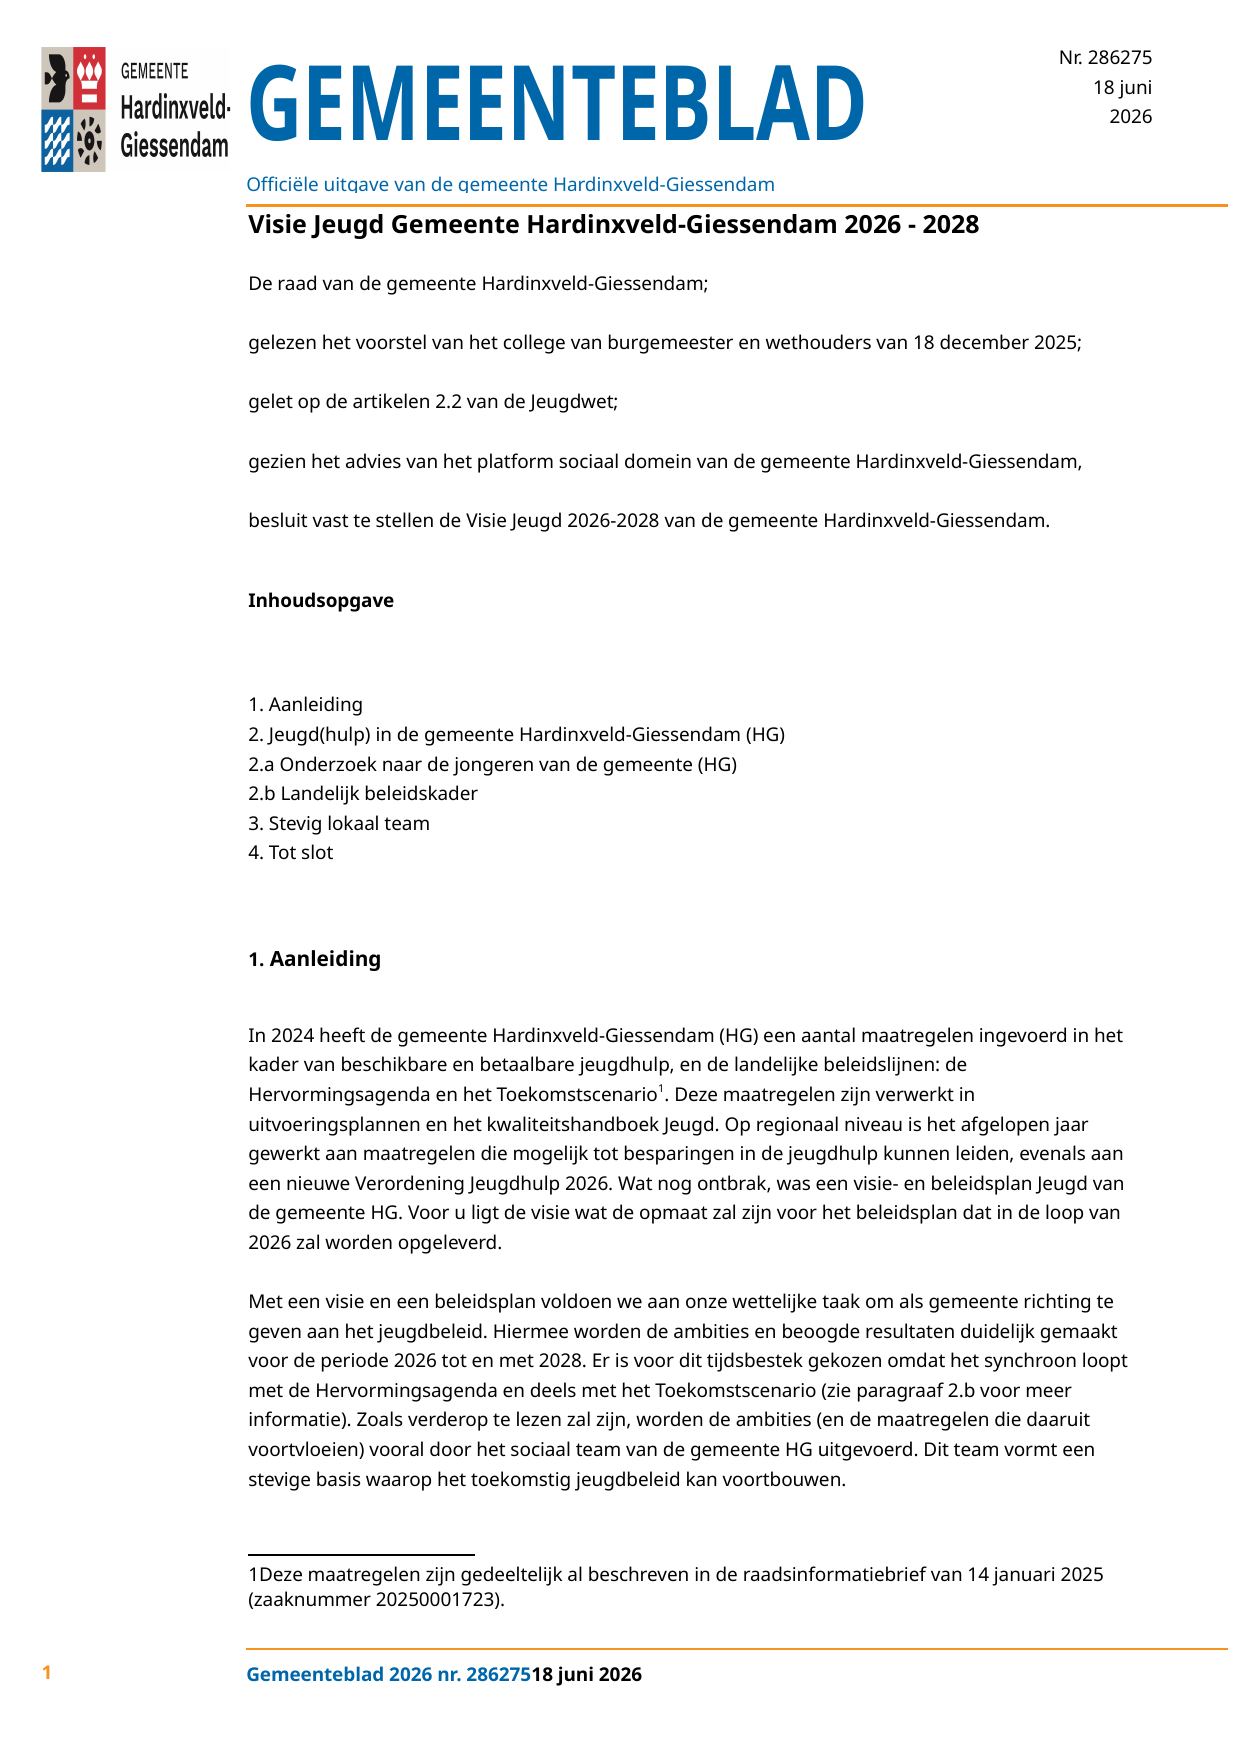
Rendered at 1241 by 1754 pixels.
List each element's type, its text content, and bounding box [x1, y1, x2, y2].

text Visie Jeugd Gemeente Hardinxveld-Giessendam 2026 - 2028 [248, 207, 1152, 241]
text 4. Tot slot [248, 839, 1152, 865]
text 2.b Landelijk beleidskader [248, 780, 1152, 806]
text 3. Stevig lokaal team [248, 810, 1152, 836]
text 1. Aanleiding [248, 944, 1152, 973]
text In 2024 heeft de gemeente Hardinxveld-Giessendam (HG) een aantal maatregelen ingevoerd in het kader van beschikbare en betaalbare jeugdhulp, en de landelijke beleidslijnen: de Hervormingsagenda en het Toekomstscenario. Deze maatregelen zijn verwerkt in uitvoeringsplannen en het kwaliteitshandboek Jeugd. Op regionaal niveau is het afgelopen jaar gewerkt aan maatregelen die mogelijk tot besparingen in de jeugdhulp kunnen leiden, evenals aan een nieuwe Verordening Jeugdhulp 2026. Wat nog ontbrak, was een visie- en beleidsplan Jeugd van de gemeente HG. Voor u ligt de visie wat de opmaat zal zijn voor het beleidsplan dat in de loop van 2026 zal worden opgeleverd. [248, 1022, 1152, 1255]
text besluit vast te stellen de Visie Jeugd 2026-2028 van de gemeente Hardinxveld-Giessendam. [248, 507, 1152, 533]
text gezien het advies van het platform sociaal domein van de gemeente Hardinxveld-Giessendam, [248, 448, 1152, 473]
text 2.a Onderzoek naar de jongeren van de gemeente (HG) [248, 751, 1152, 776]
text Deze maatregelen zijn gedeeltelijk al beschreven in de raadsinformatiebrief van 14 januari 2025 (zaaknummer 20250001723). [248, 1561, 1152, 1612]
text 1. Aanleiding [248, 692, 1152, 717]
text 2. Jeugd(hulp) in de gemeente Hardinxveld-Giessendam (HG) [248, 721, 1152, 747]
text De raad van de gemeente Hardinxveld-Giessendam; [248, 270, 1152, 296]
text gelezen het voorstel van het college van burgemeester en wethouders van 18 december 2025; [248, 329, 1152, 355]
picture [41, 47, 231, 172]
text Inhoudsopgave [248, 587, 1152, 613]
text Met een visie en een beleidsplan voldoen we aan onze wettelijke taak om als gemeente richting te geven aan het jeugdbeleid. Hiermee worden de ambities en beoogde resultaten duidelijk gemaakt voor de periode 2026 tot en met 2028. Er is voor dit tijdsbestek gekozen omdat het synchroon loopt met de Hervormingsagenda en deels met het Toekomstscenario (zie paragraaf 2.b voor meer informatie). Zoals verderop te lezen zal zijn, worden de ambities (en de maatregelen die daaruit voortvloeien) vooral door het sociaal team van de gemeente HG uitgevoerd. Dit team vormt een stevige basis waarop het toekomstig jeugdbeleid kan voortbouwen. [248, 1288, 1152, 1491]
text gelet op de artikelen 2.2 van de Jeugdwet; [248, 389, 1152, 414]
